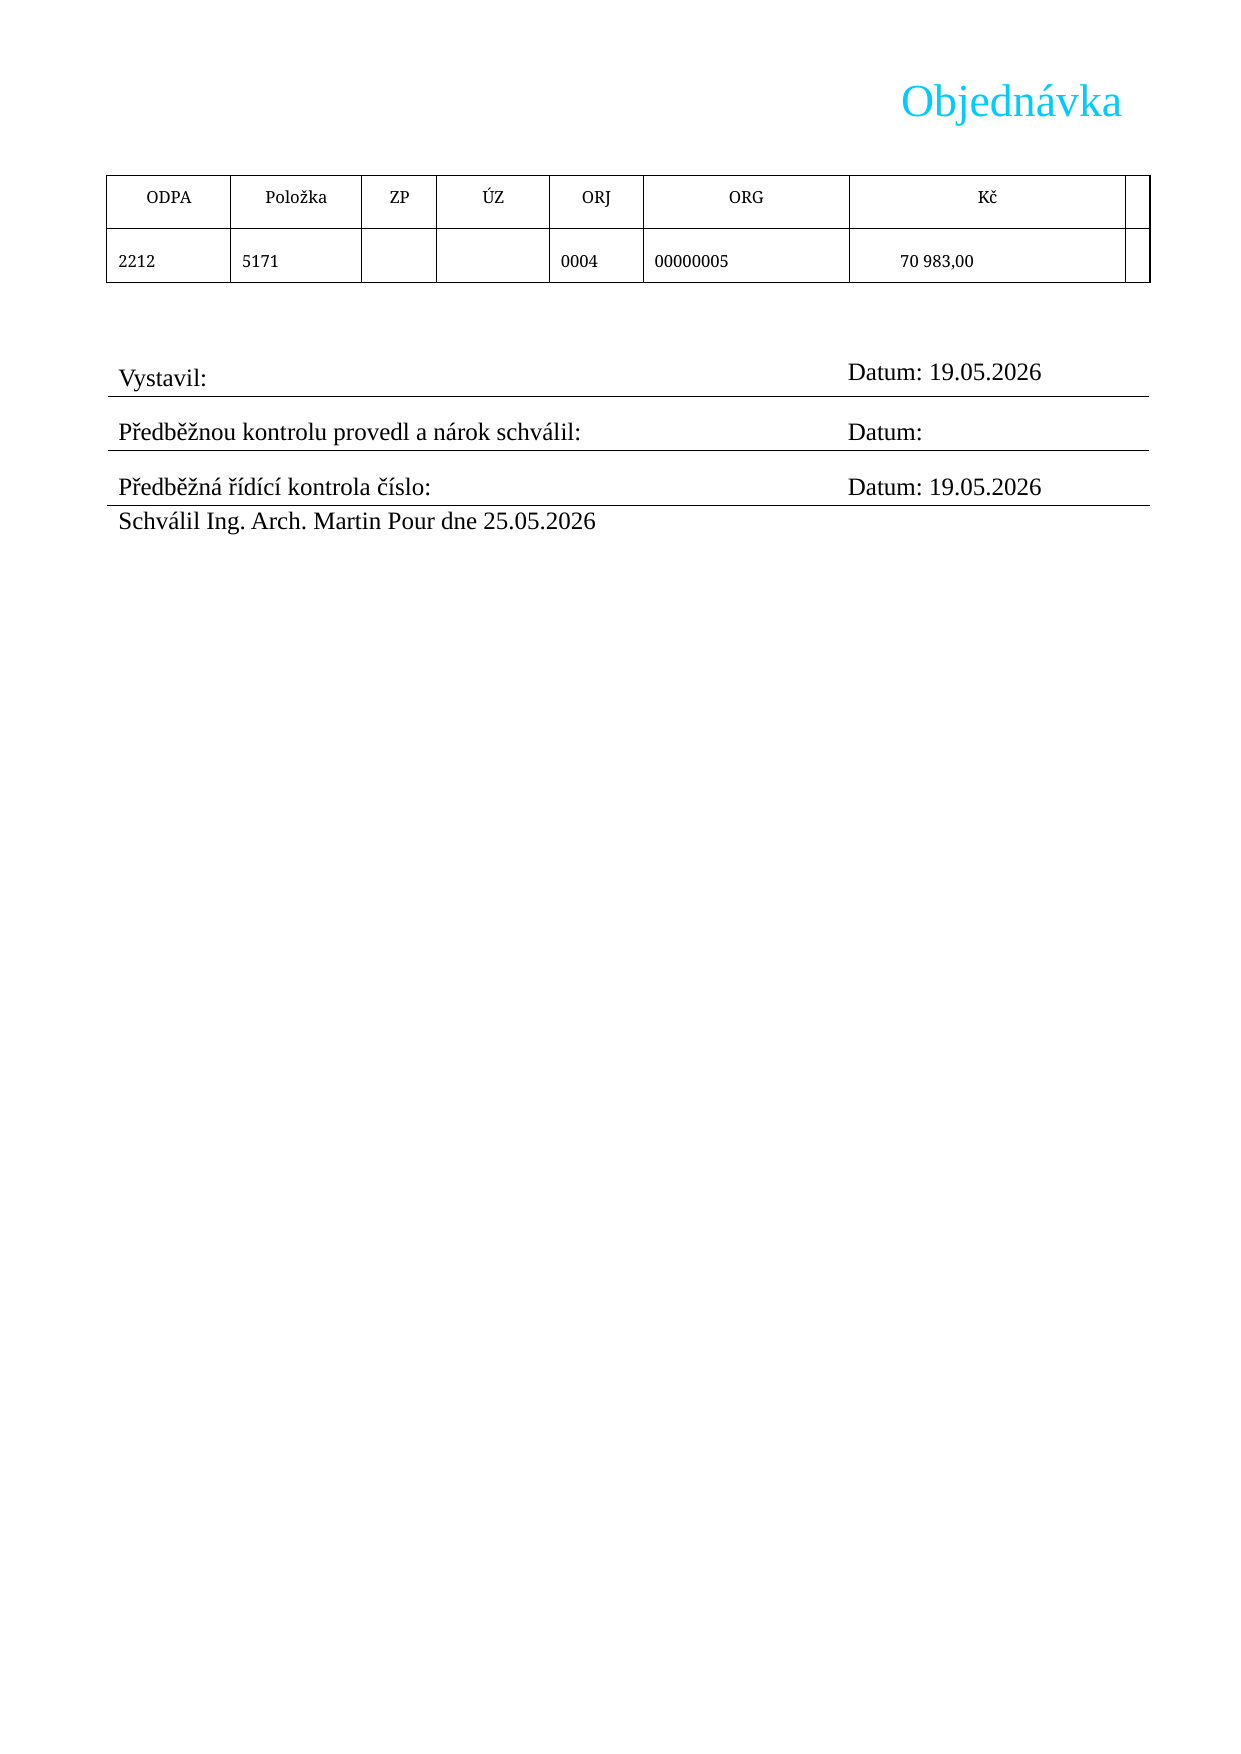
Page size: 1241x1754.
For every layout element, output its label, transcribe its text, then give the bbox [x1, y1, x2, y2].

table_cell Položka [231, 176, 361, 228]
table_cell [107, 127, 1150, 175]
table_cell ZP [362, 176, 436, 228]
table_cell Kč [850, 176, 1125, 228]
table_cell 5171 [231, 229, 361, 282]
table_cell 2212 [107, 229, 230, 282]
table_cell [1126, 176, 1149, 228]
table_cell [362, 229, 436, 282]
table_cell Datum: [836, 396, 1150, 450]
table_cell [1126, 229, 1149, 282]
table_cell Datum: 19.05.2026 [836, 283, 1150, 396]
table_cell 00000005 [644, 229, 849, 282]
text Schválil Ing. Arch. Martin Pour dne 25.05.2026 [118, 506, 1122, 535]
table_cell 0004 [550, 229, 643, 282]
table_cell ÚZ [437, 176, 549, 228]
table_cell Datum: 19.05.2026 [836, 450, 1150, 505]
table_cell Předběžnou kontrolu provedl a nárok schválil: [107, 397, 836, 450]
table_cell ORG [644, 176, 849, 228]
table_cell ORJ [550, 176, 643, 228]
table_cell Předběžná řídící kontrola číslo: [107, 451, 836, 505]
table_cell [437, 229, 549, 282]
table_cell Vystavil: [107, 283, 836, 396]
table_cell 70 983,00 [850, 229, 1125, 282]
table_cell ODPA [107, 176, 230, 228]
